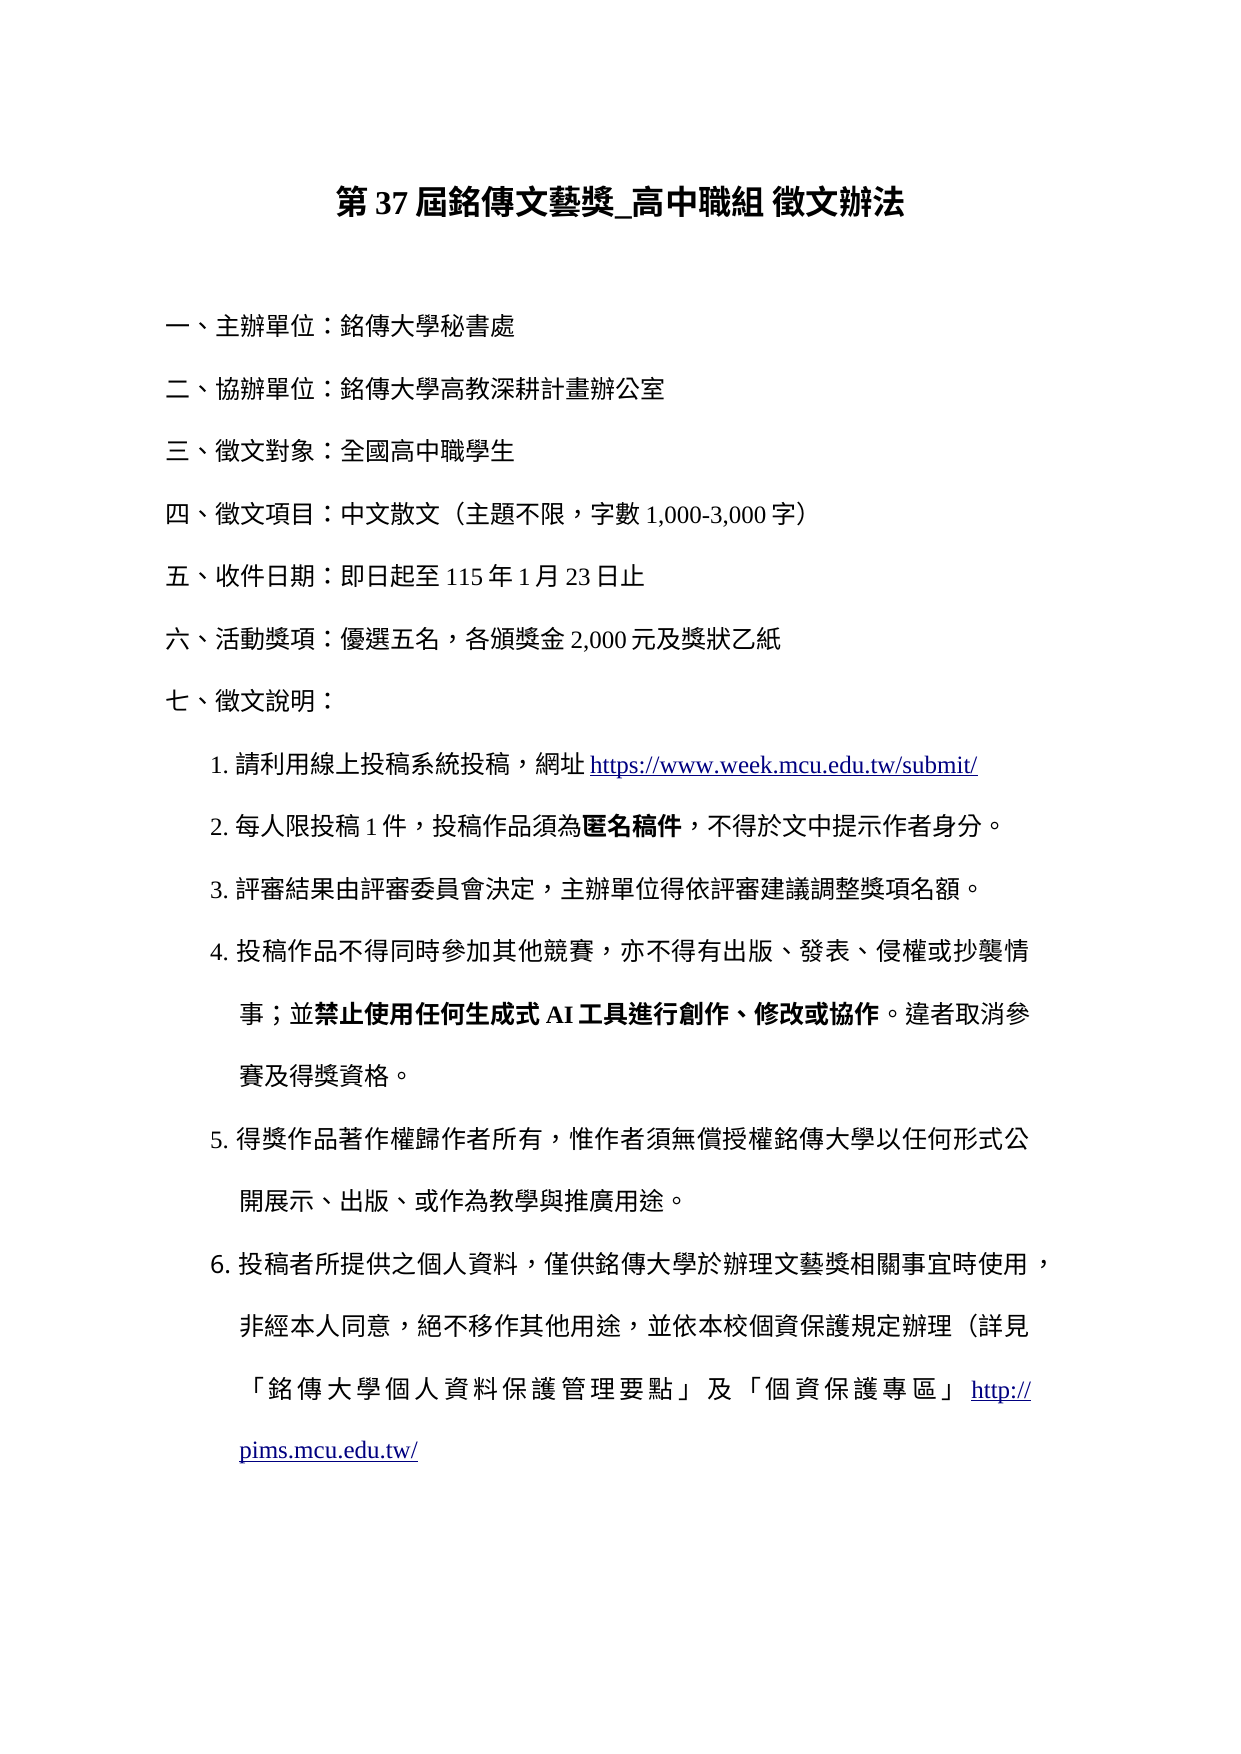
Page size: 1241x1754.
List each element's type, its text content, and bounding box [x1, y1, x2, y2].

text 一、主辦單位：銘傳大學秘書處 [165, 283, 1075, 346]
text 1. 請利用線上投稿系統投稿，網址https://www.week.mcu.edu.tw/submit/ [210, 721, 1031, 783]
text 六、活動獎項：優選五名，各頒獎金2,000元及獎狀乙紙 [165, 596, 1075, 658]
text 七、徵文說明： [165, 658, 1075, 721]
text 二、協辦單位：銘傳大學高教深耕計畫辦公室 [165, 346, 1075, 408]
text 5. 得獎作品著作權歸作者所有，惟作者須無償授權銘傳大學以任何形式公開展示、出版、或作為教學與推廣用途。 [210, 1096, 1031, 1221]
text 三、徵文對象：全國高中職學生 [165, 408, 1075, 471]
text 2. 每人限投稿1件，投稿作品須為匿名稿件，不得於文中提示作者身分。 [210, 783, 1031, 846]
text 五、收件日期：即日起至115年1月23日止 [165, 533, 1075, 596]
text 4. 投稿作品不得同時參加其他競賽，亦不得有出版、發表、侵權或抄襲情事；並禁止使用任何生成式AI工具進行創作、修改或協作。違者取消參賽及得獎資格。 [210, 908, 1031, 1096]
text 3. 評審結果由評審委員會決定，主辦單位得依評審建議調整獎項名額。 [210, 846, 1031, 908]
text 第37屆銘傳文藝獎_高中職組 徵文辦法 [165, 158, 1075, 221]
text 6. 投稿者所提供之個人資料，僅供銘傳大學於辦理文藝獎相關事宜時使用，非經本人同意，絕不移作其他用途，並依本校個資保護規定辦理（詳見「銘傳大學個人資料保護管理要點」及「個資保護專區」http://pims.mcu.edu.tw/ [210, 1221, 1031, 1471]
text 四、徵文項目：中文散文（主題不限，字數1,000-3,000字） [165, 471, 1075, 533]
